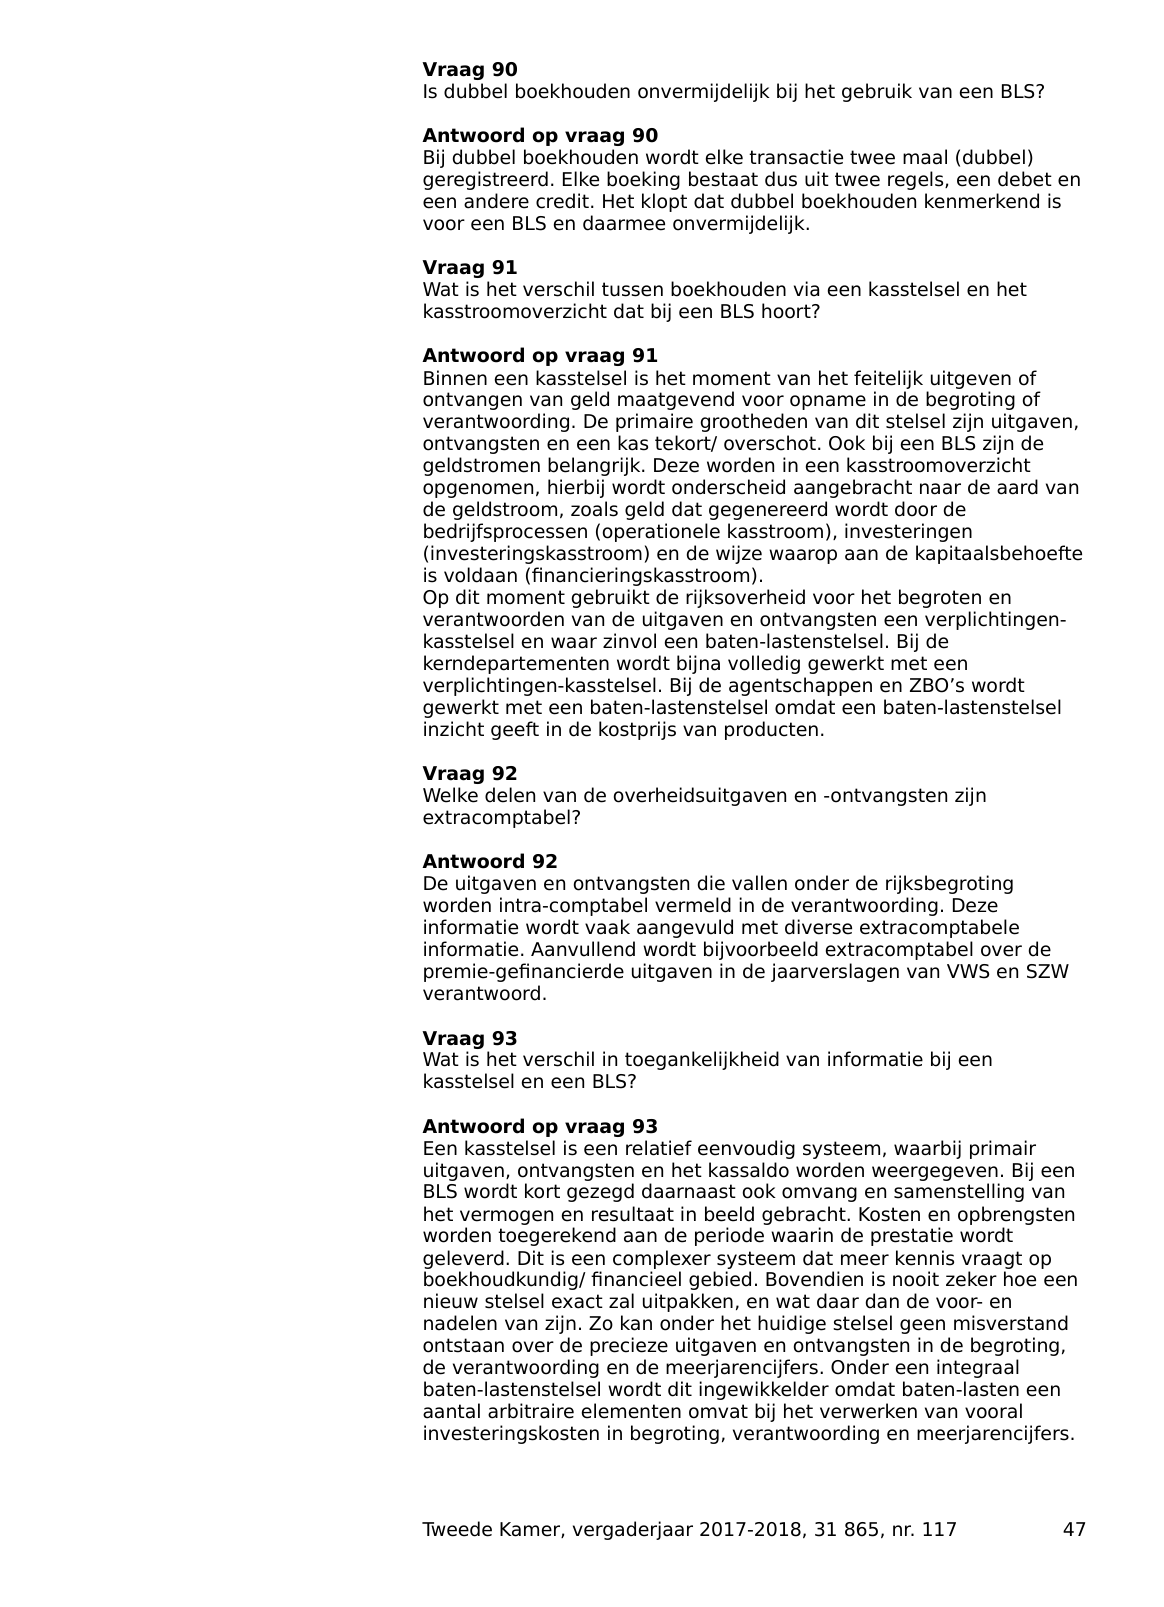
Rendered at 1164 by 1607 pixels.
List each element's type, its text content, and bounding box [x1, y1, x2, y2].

text De uitgaven en ontvangsten die vallen onder de rijksbegroting worden intra-comptabel vermeld in de verantwoording. Deze informatie wordt vaak aangevuld met diverse extracomptabele informatie. Aanvullend wordt bijvoorbeeld extracomptabel over de premie-gefinancierde uitgaven in de jaarverslagen van VWS en SZW verantwoord. [422, 873, 1087, 1005]
text Wat is het verschil tussen boekhouden via een kasstelsel en het kasstroomoverzicht dat bij een BLS hoort? [422, 279, 1087, 323]
text Vraag 93 [422, 1027, 1087, 1049]
text Vraag 90 [422, 59, 1087, 81]
text Binnen een kasstelsel is het moment van het feitelijk uitgeven of ontvangen van geld maatgevend voor opname in de begroting of verantwoording. De primaire grootheden van dit stelsel zijn uitgaven, ontvangsten en een kas tekort/ overschot. Ook bij een BLS zijn de geldstromen belangrijk. Deze worden in een kasstroomoverzicht opgenomen, hierbij wordt onderscheid aangebracht naar de aard van de geldstroom, zoals geld dat gegenereerd wordt door de bedrijfsprocessen (operationele kasstroom), investeringen (investeringskasstroom) en de wijze waarop aan de kapitaalsbehoefte is voldaan (financieringskasstroom). [422, 367, 1087, 587]
text Antwoord op vraag 93 [422, 1116, 1087, 1137]
text Antwoord op vraag 90 [422, 125, 1087, 147]
text Een kasstelsel is een relatief eenvoudig systeem, waarbij primair uitgaven, ontvangsten en het kassaldo worden weergegeven. Bij een BLS wordt kort gezegd daarnaast ook omvang en samenstelling van het vermogen en resultaat in beeld gebracht. Kosten en opbrengsten worden toegerekend aan de periode waarin de prestatie wordt geleverd. Dit is een complexer systeem dat meer kennis vraagt op boekhoudkundig/ financieel gebied. Bovendien is nooit zeker hoe een nieuw stelsel exact zal uitpakken, en wat daar dan de voor- en nadelen van zijn. Zo kan onder het huidige stelsel geen misverstand ontstaan over de precieze uitgaven en ontvangsten in de begroting, de verantwoording en de meerjarencijfers. Onder een integraal baten-lastenstelsel wordt dit ingewikkelder omdat baten-lasten een aantal arbitraire elementen omvat bij het verwerken van vooral investeringskosten in begroting, verantwoording en meerjarencijfers. [422, 1137, 1087, 1445]
text Op dit moment gebruikt de rijksoverheid voor het begroten en verantwoorden van de uitgaven en ontvangsten een verplichtingen-kasstelsel en waar zinvol een baten-lastenstelsel. Bij de kerndepartementen wordt bijna volledig gewerkt met een verplichtingen-kasstelsel. Bij de agentschappen en ZBO’s wordt gewerkt met een baten-lastenstelsel omdat een baten-lastenstelsel inzicht geeft in de kostprijs van producten. [422, 587, 1087, 741]
text Antwoord 92 [422, 851, 1087, 873]
text Welke delen van de overheidsuitgaven en -ontvangsten zijn extracomptabel? [422, 785, 1087, 829]
text Is dubbel boekhouden onvermijdelijk bij het gebruik van een BLS? [422, 81, 1087, 103]
text Bij dubbel boekhouden wordt elke transactie twee maal (dubbel) geregistreerd. Elke boeking bestaat dus uit twee regels, een debet en een andere credit. Het klopt dat dubbel boekhouden kenmerkend is voor een BLS en daarmee onvermijdelijk. [422, 147, 1087, 235]
text Antwoord op vraag 91 [422, 345, 1087, 367]
text Vraag 92 [422, 763, 1087, 785]
text Vraag 91 [422, 257, 1087, 279]
text Wat is het verschil in toegankelijkheid van informatie bij een kasstelsel en een BLS? [422, 1049, 1087, 1093]
